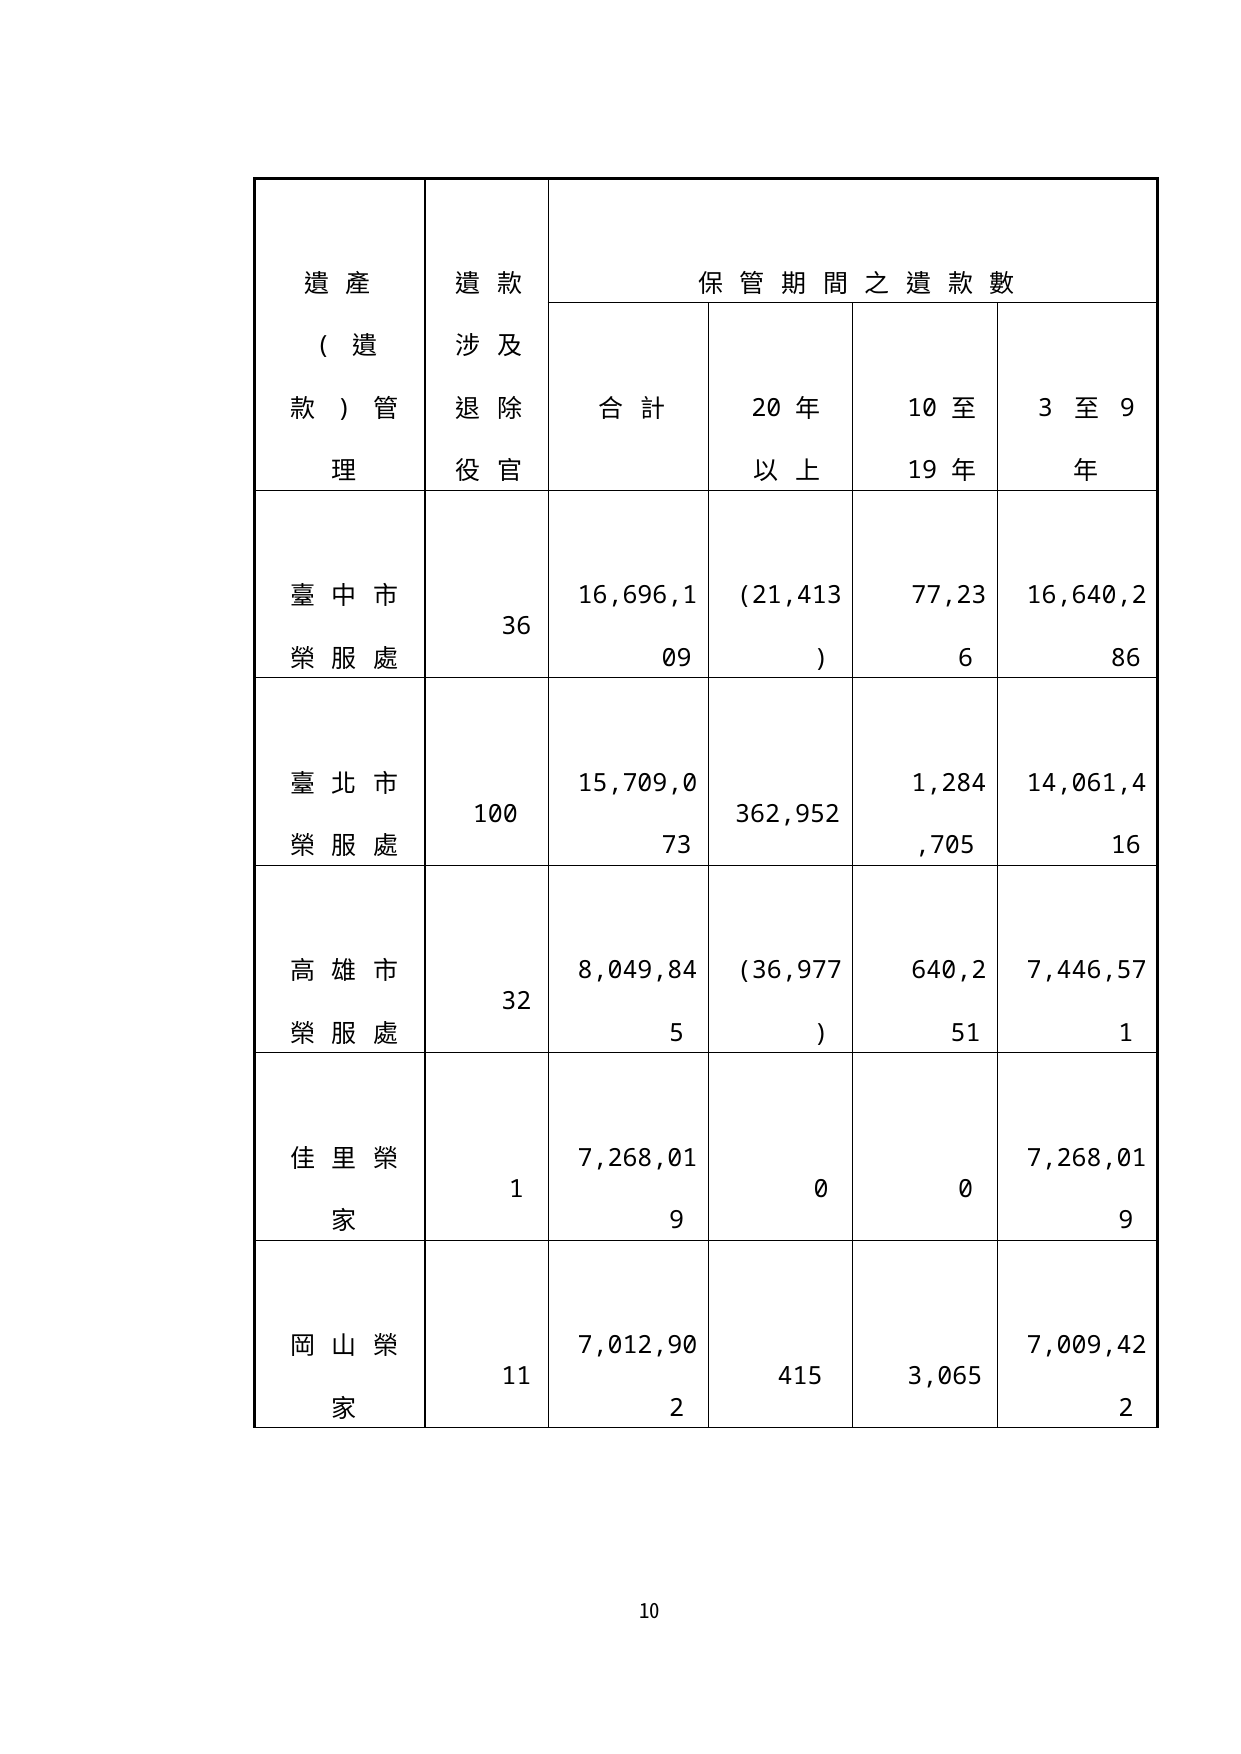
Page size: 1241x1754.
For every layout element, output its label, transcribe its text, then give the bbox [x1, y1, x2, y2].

table_cell 8,049,845 [549, 866, 708, 1052]
table_cell 362,952 [709, 678, 852, 865]
table_cell 100 [426, 678, 548, 865]
table_cell 640,251 [853, 866, 997, 1052]
table_cell 20年以上 [709, 303, 852, 490]
table_cell 7,012,902 [549, 1241, 708, 1427]
table_cell 11 [426, 1241, 548, 1427]
table_header 保管期間之遺款數 [549, 180, 1156, 302]
table_cell 岡山榮家 [256, 1241, 424, 1427]
table_cell 7,446,571 [998, 866, 1156, 1052]
table_cell 36 [426, 491, 548, 677]
table_header 遺產(遺款)管理 機構 [256, 180, 424, 490]
table_cell 7,268,019 [998, 1053, 1156, 1240]
table_header 遺款涉及退除役官兵人數 [426, 180, 548, 490]
table_cell (21,413) [709, 491, 852, 677]
table_cell 3至9年 [998, 303, 1156, 490]
table_cell 32 [426, 866, 548, 1052]
table_cell 16,696,109 [549, 491, 708, 677]
table_cell 1 [426, 1053, 548, 1240]
table_cell 合計 [549, 303, 708, 490]
table_cell (36,977) [709, 866, 852, 1052]
table_cell 3,065 [853, 1241, 997, 1427]
table_cell 14,061,416 [998, 678, 1156, 865]
table_cell 臺北市 榮服處 [256, 678, 424, 865]
table_cell 佳里榮家 [256, 1053, 424, 1240]
table_cell 7,268,019 [549, 1053, 708, 1240]
table_cell 0 [709, 1053, 852, 1240]
table_cell 16,640,286 [998, 491, 1156, 677]
table_cell 1,284,705 [853, 678, 997, 865]
table_cell 高雄市 榮服處 [256, 866, 424, 1052]
table_cell 15,709,073 [549, 678, 708, 865]
table_cell 0 [853, 1053, 997, 1240]
table_cell 10至19年 [853, 303, 997, 490]
table_cell 7,009,422 [998, 1241, 1156, 1427]
table_cell 415 [709, 1241, 852, 1427]
table_cell 77,236 [853, 491, 997, 677]
table_cell 臺中市 榮服處 [256, 491, 424, 677]
